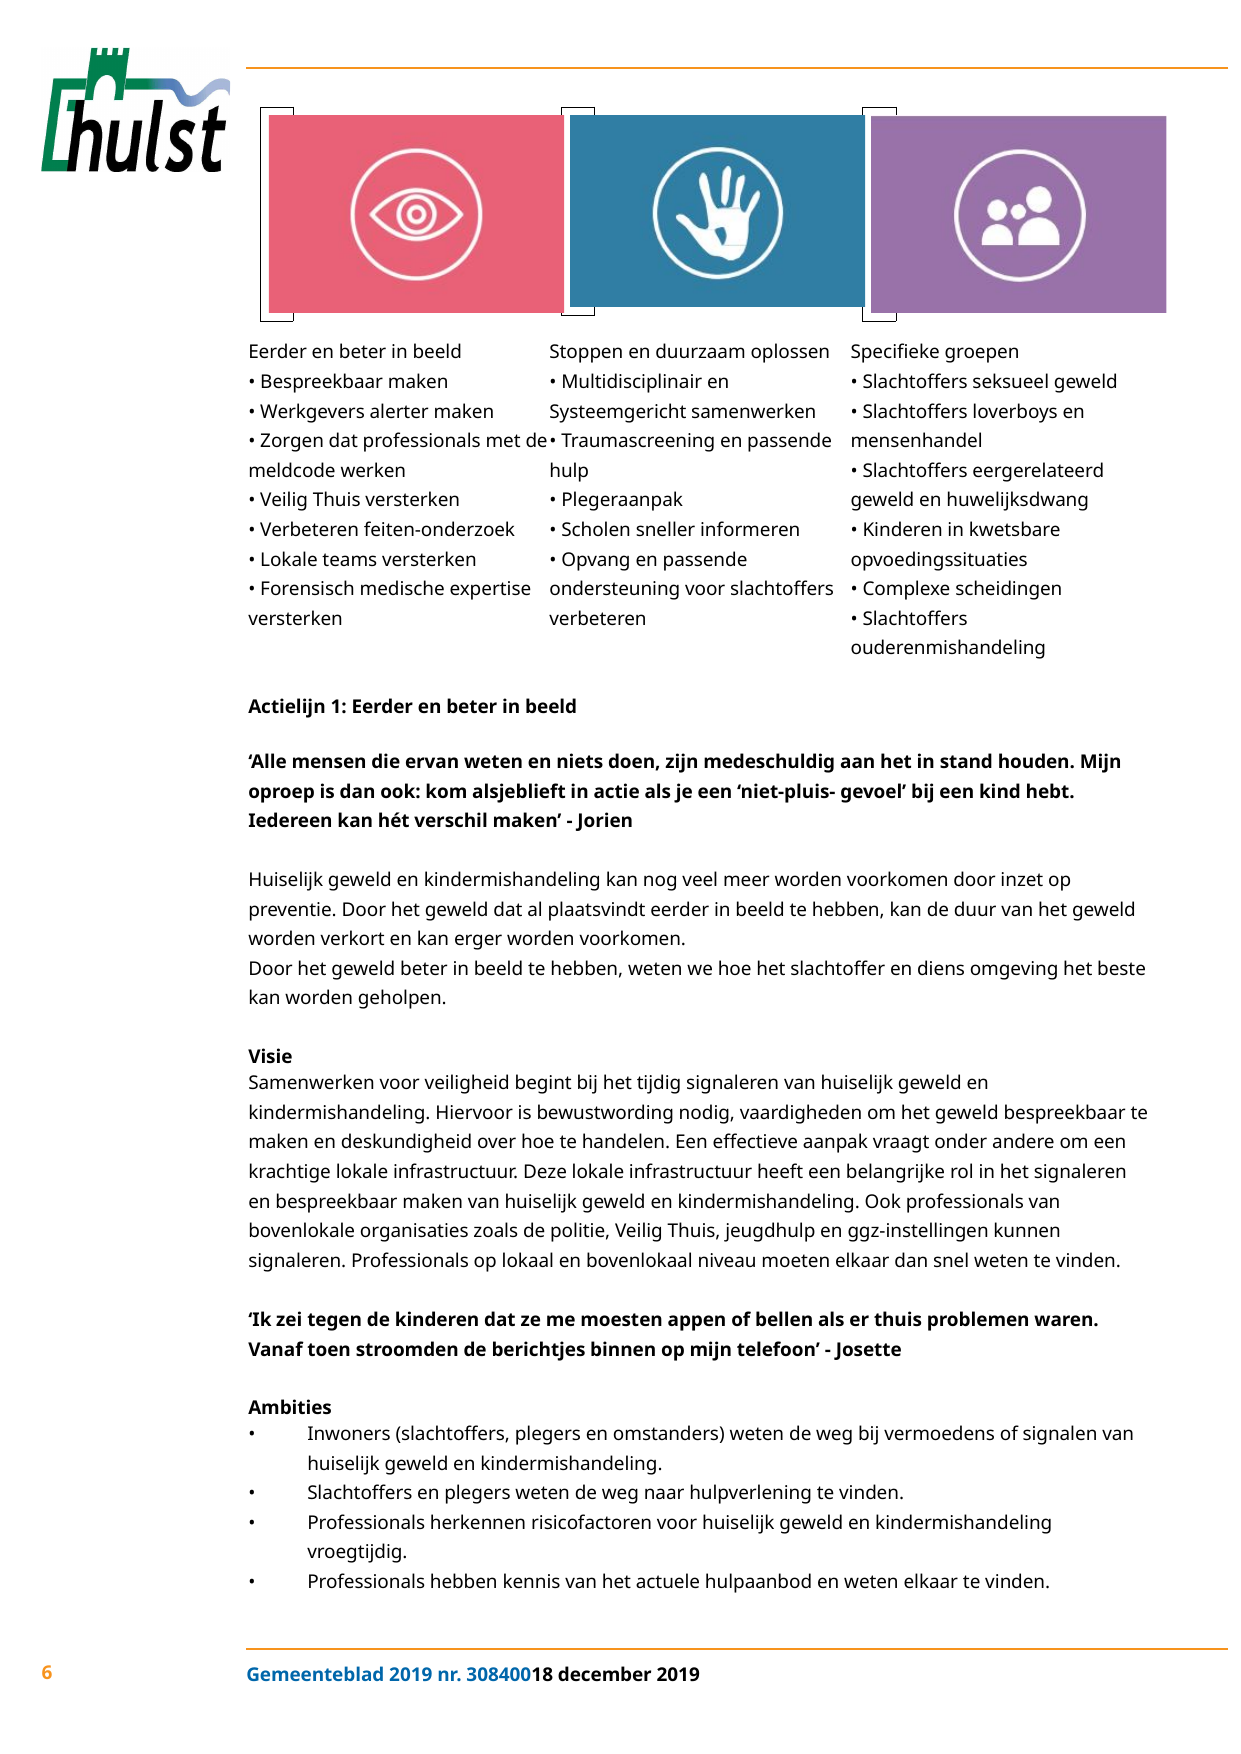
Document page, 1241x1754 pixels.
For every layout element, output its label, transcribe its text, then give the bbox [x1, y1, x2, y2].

text Visie [248, 1044, 1152, 1069]
table_header [549, 95, 850, 115]
list Slachtoffers en plegers weten de weg naar hulpverlening te vinden. [248, 1479, 1152, 1505]
table_cell Stoppen en duurzaam oplossen • Multidisciplinair en Systeemgericht samenwerken • Traumascreening en passende hulp • Plegeraanpak • Scholen sneller informeren • Opvang en passende ondersteuning voor slachtoffers verbeteren [549, 339, 850, 660]
table_cell Specifieke groepen • Slachtoffers seksueel geweld • Slachtoffers loverboys en mensenhandel • Slachtoffers eergerelateerd geweld en huwelijksdwang • Kinderen in kwetsbare opvoedingssituaties • Complexe scheidingen • Slachtoffers ouderenmishandeling [850, 339, 1152, 660]
text Samenwerken voor veiligheid begint bij het tijdig signaleren van huiselijk geweld en kindermishandeling. Hiervoor is bewustwording nodig, vaardigheden om het geweld bespreekbaar te maken en deskundigheid over hoe te handelen. Een effectieve aanpak vraagt onder andere om een krachtige lokale infrastructuur. Deze lokale infrastructuur heeft een belangrijke rol in het signaleren en bespreekbaar maken van huiselijk geweld en kindermishandeling. Ook professionals van bovenlokale organisaties zoals de politie, Veilig Thuis, jeugdhulp en ggz-instellingen kunnen signaleren. Professionals op lokaal en bovenlokaal niveau moeten elkaar dan snel weten te vinden. [248, 1069, 1152, 1273]
table_header [248, 95, 549, 339]
picture [570, 115, 866, 307]
table_header [850, 95, 1152, 115]
table_header ‘Ik zei tegen de kinderen dat ze me moesten appen of bellen als er thuis problemen waren. Vanaf toen stroomden de berichtjes binnen op mijn telefoon’ - Josette [248, 1306, 1152, 1362]
picture [268, 115, 565, 313]
list Professionals herkennen risicofactoren voor huiselijk geweld en kindermishandeling vroegtijdig. [248, 1509, 1152, 1564]
list Inwoners (slachtoffers, plegers en omstanders) weten de weg bij vermoedens of signalen van huiselijk geweld en kindermishandeling. [248, 1420, 1152, 1475]
picture [871, 115, 1167, 313]
picture [41, 47, 231, 172]
table_header [850, 108, 1152, 339]
table_header ‘Alle mensen die ervan weten en niets doen, zijn medeschuldig aan het in stand houden. Mijn oproep is dan ook: kom alsjeblieft in actie als je een ‘niet-pluis- gevoel’ bij een kind hebt. Iedereen kan hét verschil maken’ - Jorien [248, 749, 1152, 833]
list Professionals hebben kennis van het actuele hulpaanbod en weten elkaar te vinden. [248, 1568, 1152, 1594]
text Ambities [248, 1394, 1152, 1420]
table_cell Eerder en beter in beeld • Bespreekbaar maken • Werkgevers alerter maken • Zorgen dat professionals met de meldcode werken • Veilig Thuis versterken • Verbeteren feiten-onderzoek • Lokale teams versterken • Forensisch medische expertise versterken [248, 339, 549, 660]
table_header [549, 307, 850, 339]
text Door het geweld beter in beeld te hebben, weten we hoe het slachtoffer en diens omgeving het beste kan worden geholpen. [248, 955, 1152, 1010]
table_header [261, 108, 293, 321]
text Actielijn 1: Eerder en beter in beeld [248, 693, 1152, 719]
text Huiselijk geweld en kindermishandeling kan nog veel meer worden voorkomen door inzet op preventie. Door het geweld dat al plaatsvindt eerder in beeld te hebben, kan de duur van het geweld worden verkort en kan erger worden voorkomen. [248, 866, 1152, 951]
table_header [562, 108, 594, 315]
